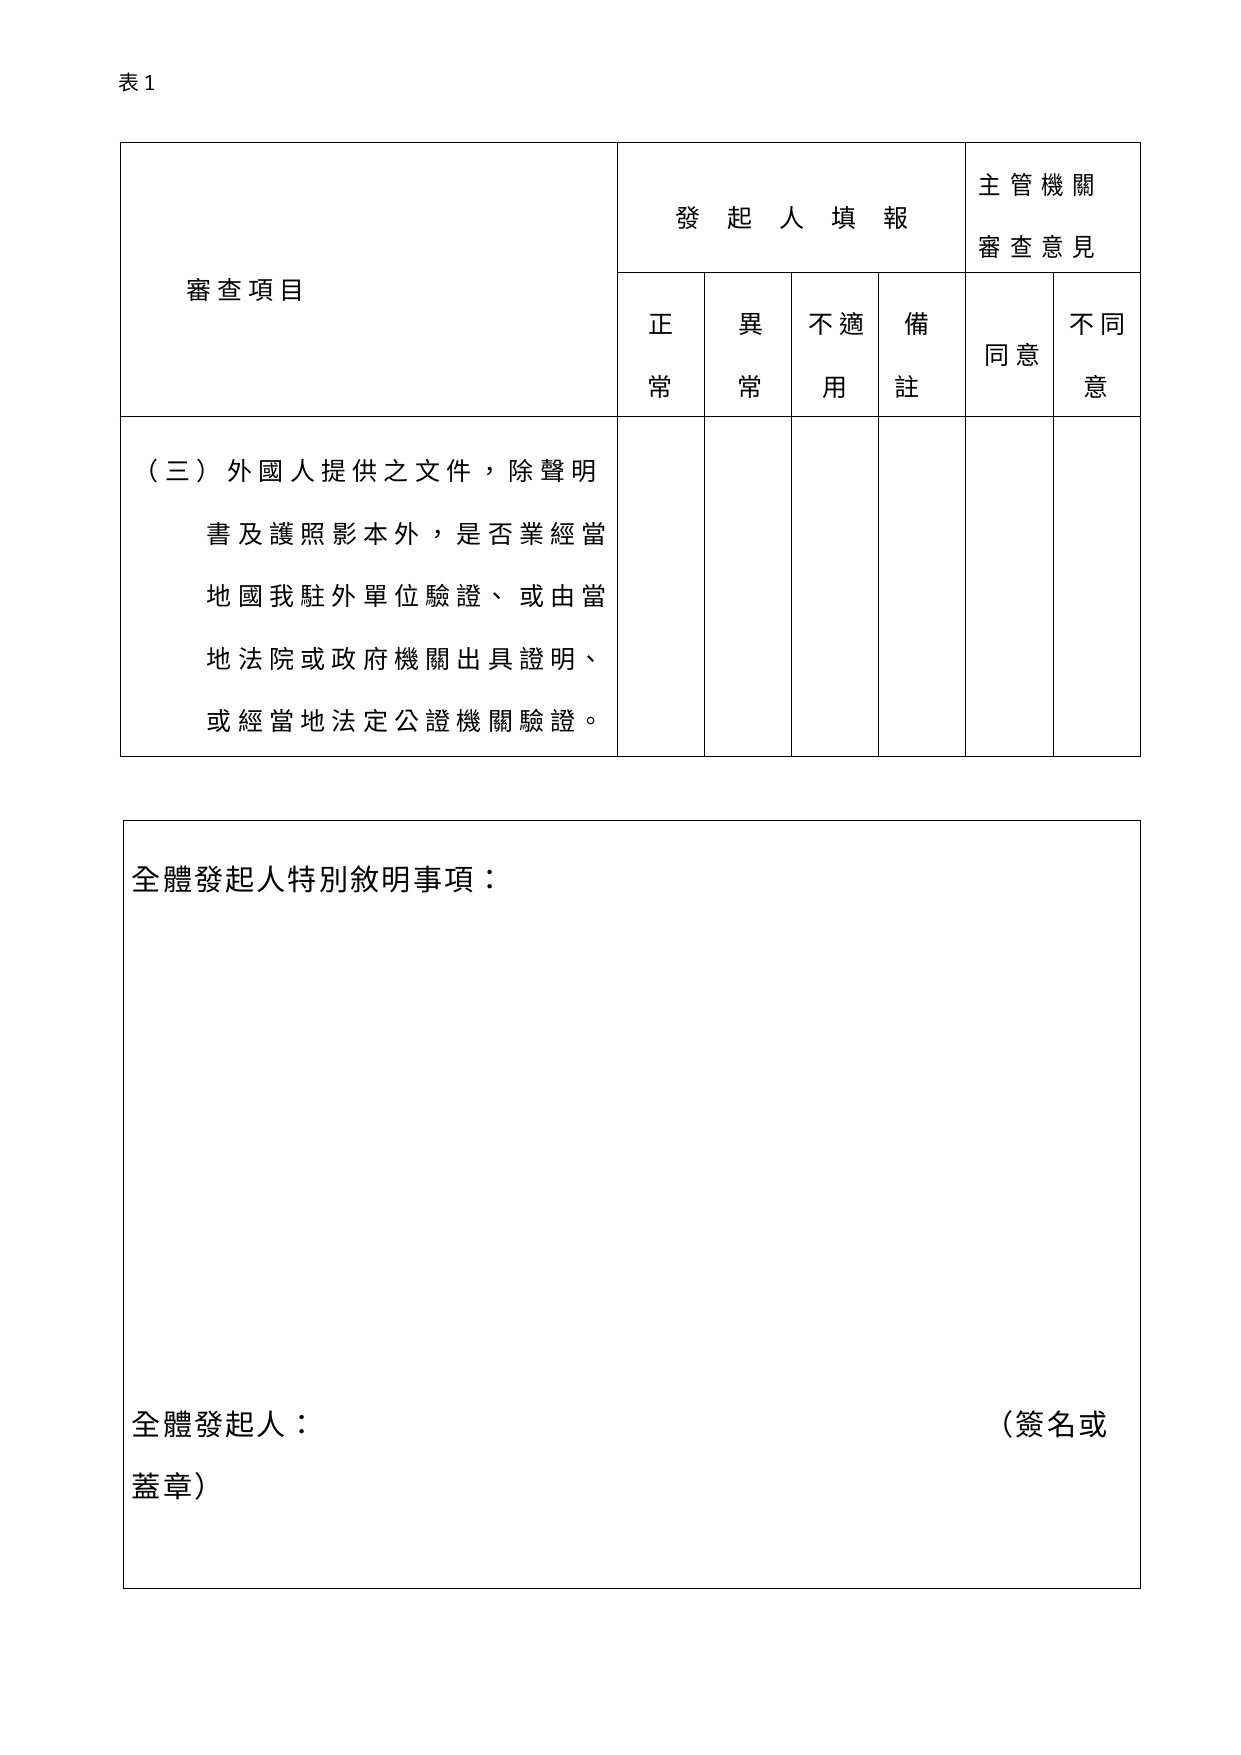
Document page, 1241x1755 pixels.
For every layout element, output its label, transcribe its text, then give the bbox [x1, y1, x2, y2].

table_cell [705, 417, 791, 756]
table_cell 異 常 [705, 273, 791, 416]
table_cell [792, 417, 878, 756]
table_cell 正 常 [618, 273, 704, 416]
table_cell [966, 417, 1053, 756]
table_cell 不同意 [1054, 273, 1140, 416]
table_header 審查項目 [121, 143, 617, 416]
table_cell [879, 417, 965, 756]
table_header 全體發起人特別敘明事項： 全體發起人： （簽名或蓋章） [124, 821, 1140, 1588]
table_header 主管機關 審查意見 [966, 143, 1140, 272]
table_cell [618, 417, 704, 756]
table_cell （三）外國人提供之文件，除聲明書及護照影本外，是否業經當地國我駐外單位驗證、或由當地法院或政府機關出具證明、或經當地法定公證機關驗證。 [121, 417, 617, 756]
table_header 發 起 人 填 報 [618, 143, 965, 272]
table_cell 同意 [966, 273, 1053, 416]
table_cell 不適用 [792, 273, 878, 416]
table_cell [1054, 417, 1140, 756]
table_cell 備 註 [879, 273, 965, 416]
